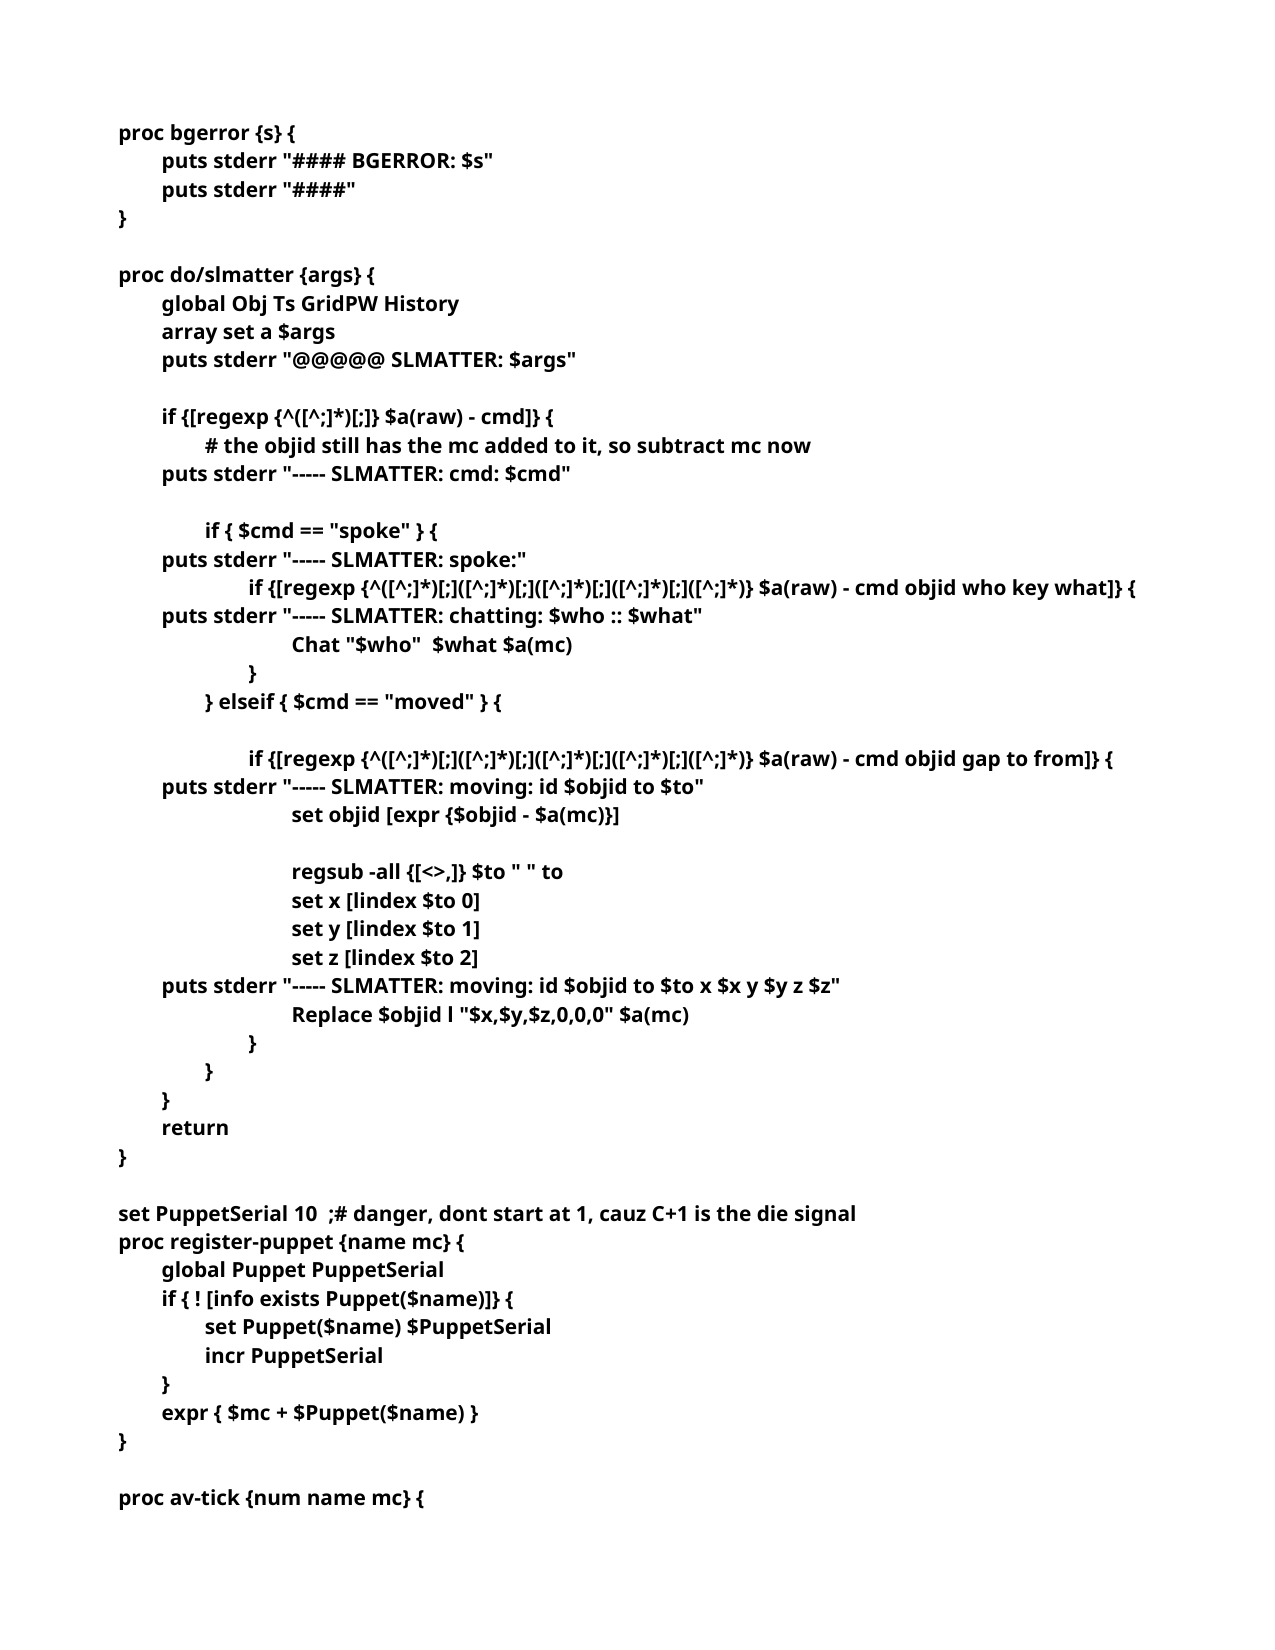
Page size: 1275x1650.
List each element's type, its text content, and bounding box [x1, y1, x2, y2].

text if { ! [info exists Puppet($name)]} { [118, 1284, 1157, 1312]
text array set a $args [118, 317, 1157, 346]
text proc bgerror {s} { [118, 118, 1157, 147]
text proc register-puppet {name mc} { [118, 1227, 1157, 1256]
text puts stderr "----- SLMATTER: spoke:" [118, 545, 1157, 573]
text } [118, 1057, 1157, 1085]
text } [118, 1426, 1157, 1455]
text puts stderr "----- SLMATTER: cmd: $cmd" [118, 459, 1157, 488]
text return [118, 1113, 1157, 1142]
text set objid [expr {$objid - $a(mc)}] [118, 801, 1157, 829]
text global Obj Ts GridPW History [118, 289, 1157, 317]
text if {[regexp {^([^;]*)[;]([^;]*)[;]([^;]*)[;]([^;]*)[;]([^;]*)} $a(raw) - cmd objid who key what]} { [118, 573, 1157, 602]
text set x [lindex $to 0] [118, 886, 1157, 914]
text proc do/slmatter {args} { [118, 260, 1157, 289]
text } [118, 658, 1157, 687]
text puts stderr "----- SLMATTER: chatting: $who :: $what" [118, 602, 1157, 630]
text set z [lindex $to 2] [118, 943, 1157, 971]
text } [118, 203, 1157, 232]
text regsub -all {[<>,]} $to " " to [118, 857, 1157, 886]
text set y [lindex $to 1] [118, 914, 1157, 943]
text incr PuppetSerial [118, 1341, 1157, 1369]
text if { $cmd == "spoke" } { [118, 516, 1157, 545]
text } [118, 1142, 1157, 1170]
text Replace $objid l "$x,$y,$z,0,0,0" $a(mc) [118, 1000, 1157, 1028]
text puts stderr "#### BGERROR: $s" [118, 147, 1157, 175]
text set Puppet($name) $PuppetSerial [118, 1312, 1157, 1341]
text puts stderr "----- SLMATTER: moving: id $objid to $to" [118, 772, 1157, 801]
text } [118, 1028, 1157, 1057]
text puts stderr "####" [118, 175, 1157, 203]
text set PuppetSerial 10 ;# danger, dont start at 1, cauz C+1 is the die signal [118, 1199, 1157, 1227]
text } [118, 1369, 1157, 1398]
text global Puppet PuppetSerial [118, 1256, 1157, 1284]
text expr { $mc + $Puppet($name) } [118, 1398, 1157, 1426]
text proc av-tick {num name mc} { [118, 1483, 1157, 1512]
text } elseif { $cmd == "moved" } { [118, 687, 1157, 715]
text puts stderr "----- SLMATTER: moving: id $objid to $to x $x y $y z $z" [118, 971, 1157, 1000]
text if {[regexp {^([^;]*)[;]} $a(raw) - cmd]} { [118, 402, 1157, 431]
text Chat "$who" $what $a(mc) [118, 630, 1157, 658]
text } [118, 1085, 1157, 1113]
text puts stderr "@@@@@ SLMATTER: $args" [118, 346, 1157, 374]
text if {[regexp {^([^;]*)[;]([^;]*)[;]([^;]*)[;]([^;]*)[;]([^;]*)} $a(raw) - cmd objid gap to from]} { [118, 744, 1157, 772]
text # the objid still has the mc added to it, so subtract mc now [118, 431, 1157, 459]
